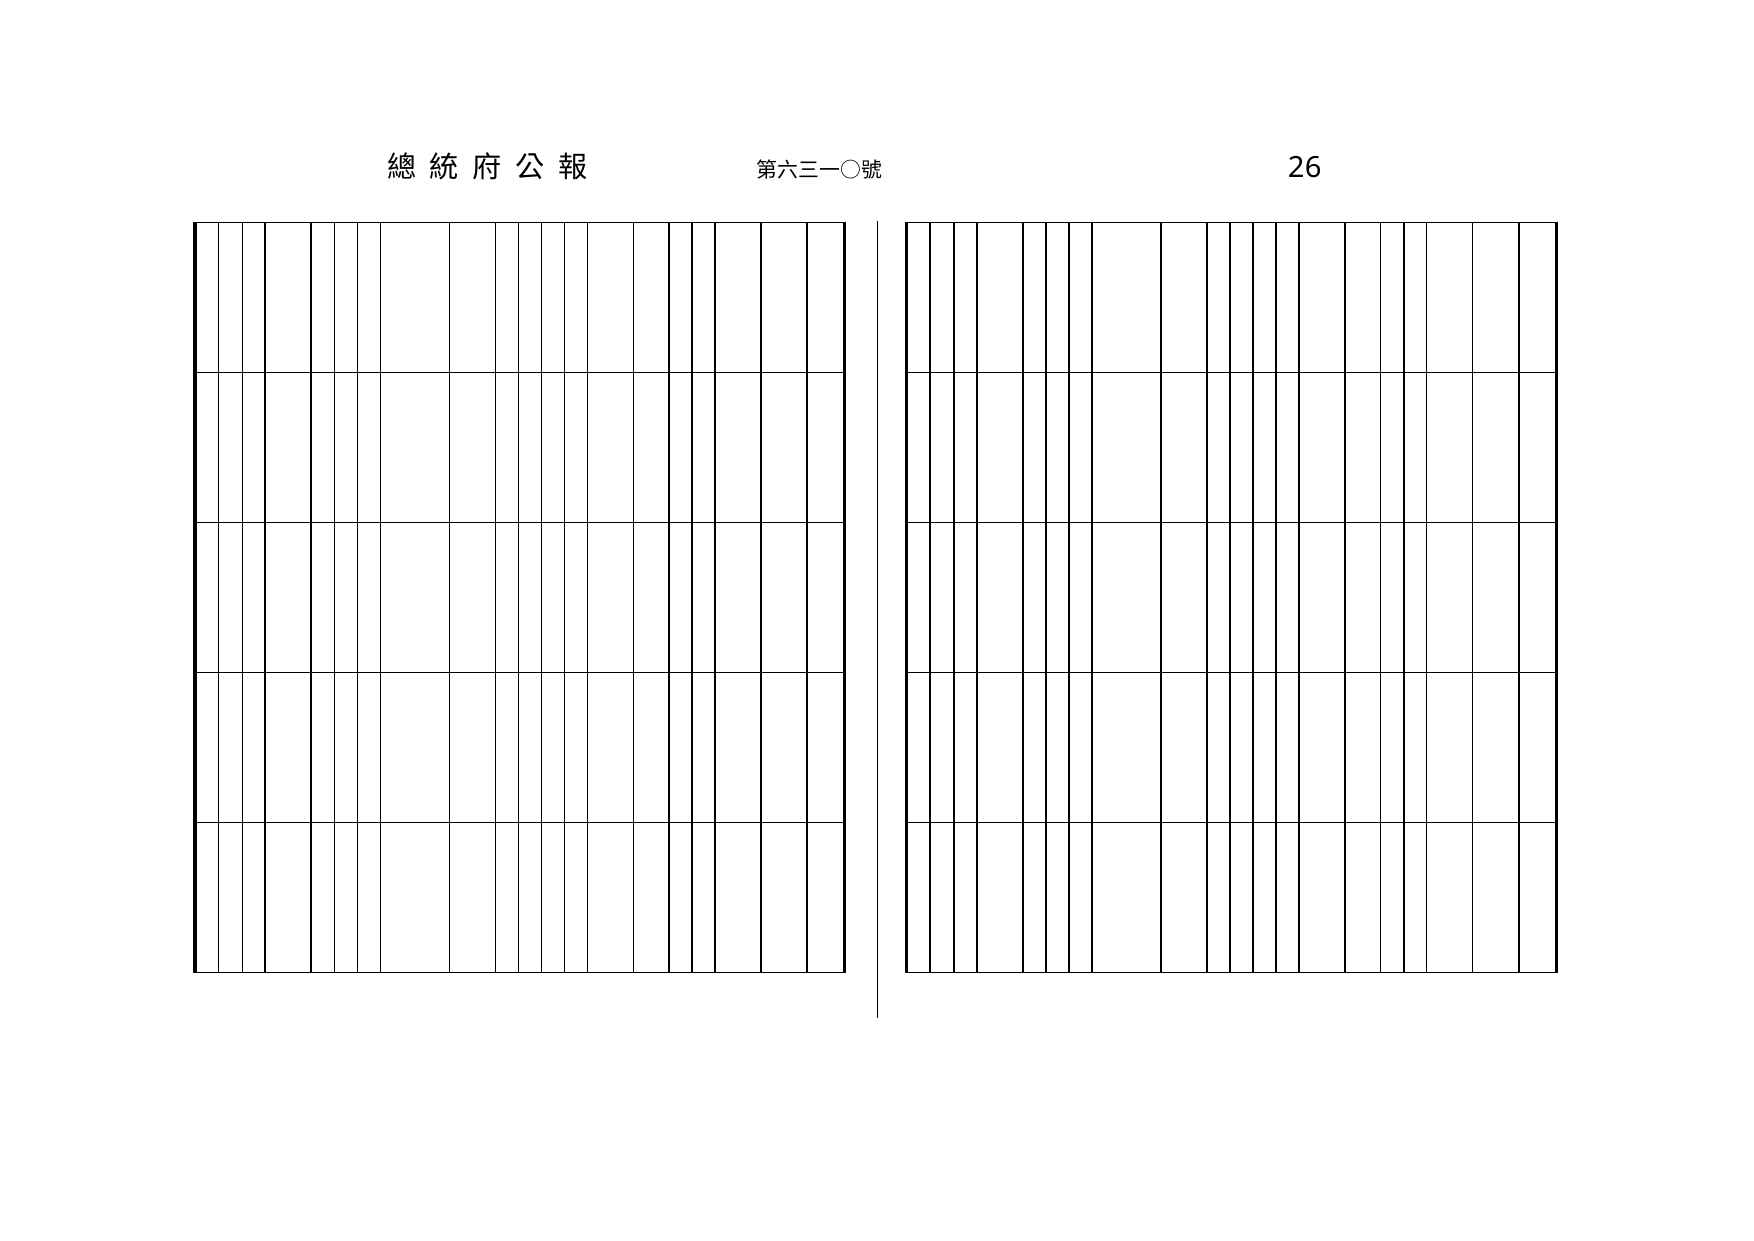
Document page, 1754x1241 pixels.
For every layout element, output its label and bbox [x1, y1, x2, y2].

table_cell [1184, 523, 1206, 672]
table_cell [1024, 373, 1045, 522]
table_cell [1405, 823, 1426, 972]
table_cell [1138, 673, 1160, 822]
table_cell [808, 523, 843, 672]
table_cell [931, 823, 953, 972]
table_cell [403, 523, 426, 672]
table_cell [266, 373, 288, 522]
table_cell [1381, 523, 1403, 672]
table_cell [219, 373, 242, 522]
table_cell [426, 673, 449, 822]
table_cell [634, 823, 668, 972]
table_cell [1427, 523, 1450, 672]
table_cell [1381, 223, 1403, 372]
table_cell [450, 223, 472, 372]
table_cell [1520, 223, 1555, 372]
table_cell [542, 373, 564, 522]
table_cell [762, 673, 784, 822]
table_cell [335, 523, 357, 672]
table_cell [808, 373, 843, 522]
table_cell [496, 373, 518, 522]
table_cell [1115, 823, 1138, 972]
table_cell [1047, 223, 1068, 372]
table_cell [403, 373, 426, 522]
table_cell [1405, 523, 1426, 672]
table_cell [403, 823, 426, 972]
table_cell [1520, 823, 1555, 972]
table_cell [450, 373, 472, 522]
table_cell [1184, 673, 1206, 822]
table_cell [1277, 223, 1298, 372]
table_cell [1162, 673, 1184, 822]
table_cell [1473, 673, 1496, 822]
table_cell [908, 523, 929, 672]
table_cell [1300, 823, 1322, 972]
table_cell [403, 223, 426, 372]
table_cell [1093, 373, 1115, 522]
table_cell [1070, 523, 1091, 672]
table_cell [197, 823, 218, 972]
table_cell [542, 523, 564, 672]
table_cell [1322, 673, 1344, 822]
table_cell [358, 673, 380, 822]
table_cell [784, 523, 806, 672]
table_cell [1427, 373, 1450, 522]
table_cell [335, 223, 357, 372]
table_cell [381, 223, 403, 372]
table_cell [716, 223, 738, 372]
table_cell [762, 823, 784, 972]
table_cell [693, 823, 714, 972]
table_cell [219, 823, 242, 972]
table_cell [978, 673, 1000, 822]
table_cell [1300, 673, 1322, 822]
table_cell [1520, 673, 1555, 822]
table_cell [931, 523, 953, 672]
table_cell [1070, 673, 1091, 822]
table_cell [1405, 373, 1426, 522]
table_cell [1024, 223, 1045, 372]
table_cell [266, 673, 288, 822]
table_cell [1427, 223, 1450, 372]
table_cell [426, 223, 449, 372]
table_cell [1381, 673, 1403, 822]
table_cell [1162, 373, 1184, 522]
table_cell [473, 673, 495, 822]
table_cell [611, 373, 633, 522]
table_cell [693, 373, 714, 522]
table_cell [784, 823, 806, 972]
table_cell [381, 823, 403, 972]
table_cell [1024, 673, 1045, 822]
table_cell [611, 673, 633, 822]
table_cell [670, 223, 691, 372]
table_cell [1162, 223, 1184, 372]
table_cell [931, 673, 953, 822]
table_cell [381, 523, 403, 672]
table_cell [1000, 373, 1022, 522]
table_cell [1346, 673, 1380, 822]
table_cell [519, 823, 541, 972]
table_cell [670, 673, 691, 822]
table_cell [931, 223, 953, 372]
table_cell [288, 823, 310, 972]
table_cell [381, 673, 403, 822]
table_cell [1115, 673, 1138, 822]
table_cell [1427, 673, 1450, 822]
table_cell [1427, 823, 1450, 972]
table_cell [978, 823, 1000, 972]
table_cell [931, 373, 953, 522]
table_cell [955, 673, 976, 822]
table_cell [1450, 373, 1472, 522]
table_cell [473, 823, 495, 972]
table_cell [955, 223, 976, 372]
table_cell [1000, 523, 1022, 672]
table_cell [588, 673, 611, 822]
table_cell [784, 223, 806, 372]
table_cell [243, 223, 264, 372]
table_cell [1231, 373, 1252, 522]
table_cell [1254, 823, 1275, 972]
table_cell [1115, 373, 1138, 522]
table_cell [1254, 673, 1275, 822]
table_cell [1093, 673, 1115, 822]
table_cell [1231, 523, 1252, 672]
table_cell [1070, 373, 1091, 522]
table_cell [565, 523, 587, 672]
table_cell [1405, 223, 1426, 372]
table_cell [784, 373, 806, 522]
table_cell [634, 523, 668, 672]
table_cell [335, 673, 357, 822]
table_cell [955, 823, 976, 972]
table_cell [978, 523, 1000, 672]
table_cell [450, 673, 472, 822]
table_cell [1070, 223, 1091, 372]
table_cell [738, 223, 760, 372]
table_cell [1496, 673, 1518, 822]
table_cell [1254, 373, 1275, 522]
table_cell [716, 673, 738, 822]
table_cell [450, 823, 472, 972]
table_cell [1381, 823, 1403, 972]
table_cell [1093, 523, 1115, 672]
table_cell [955, 523, 976, 672]
table_cell [716, 373, 738, 522]
table_cell [473, 373, 495, 522]
table_cell [266, 223, 288, 372]
table_cell [978, 223, 1000, 372]
table_cell [1000, 673, 1022, 822]
table_cell [1184, 373, 1206, 522]
table_cell [1208, 673, 1229, 822]
table_cell [1381, 373, 1403, 522]
table_cell [243, 823, 264, 972]
table_cell [1000, 823, 1022, 972]
table_cell [1208, 223, 1229, 372]
table_cell [219, 223, 242, 372]
table_cell [197, 373, 218, 522]
table_cell [358, 823, 380, 972]
table_cell [243, 673, 264, 822]
table_cell [1300, 223, 1322, 372]
table_cell [693, 523, 714, 672]
table_cell [1496, 223, 1518, 372]
table_cell [738, 523, 760, 672]
table_cell [1473, 373, 1496, 522]
table_cell [496, 823, 518, 972]
table_cell [565, 823, 587, 972]
table_cell [1024, 823, 1045, 972]
table_cell [565, 673, 587, 822]
table_cell [288, 673, 310, 822]
table_cell [1496, 523, 1518, 672]
table_cell [243, 373, 264, 522]
table_cell [496, 223, 518, 372]
table_cell [1047, 373, 1068, 522]
table_cell [1047, 823, 1068, 972]
table_cell [762, 223, 784, 372]
table_cell [716, 523, 738, 672]
table_cell [1093, 823, 1115, 972]
table_cell [1300, 523, 1322, 672]
table_cell [1300, 373, 1322, 522]
table_cell [1115, 223, 1138, 372]
table_cell [312, 223, 334, 372]
table_cell [1138, 373, 1160, 522]
table_cell [519, 673, 541, 822]
table_cell [1322, 823, 1344, 972]
table_cell [1093, 223, 1115, 372]
table_cell [1184, 823, 1206, 972]
table_cell [908, 223, 929, 372]
table_cell [219, 523, 242, 672]
table_cell [1277, 673, 1298, 822]
table_cell [808, 673, 843, 822]
table_cell [1322, 373, 1344, 522]
table_cell [1520, 373, 1555, 522]
table_cell [1346, 373, 1380, 522]
table_cell [1070, 823, 1091, 972]
table_cell [335, 823, 357, 972]
table_cell [908, 673, 929, 822]
table_cell [197, 673, 218, 822]
table_cell [1496, 823, 1518, 972]
table_cell [1047, 523, 1068, 672]
table_cell [288, 373, 310, 522]
table_cell [634, 373, 668, 522]
table_cell [542, 673, 564, 822]
table_cell [1346, 823, 1380, 972]
table_cell [312, 823, 334, 972]
table_cell [565, 223, 587, 372]
table_cell [1162, 523, 1184, 672]
table_cell [955, 373, 976, 522]
table_cell [588, 223, 611, 372]
table_cell [670, 523, 691, 672]
table_cell [693, 223, 714, 372]
table_cell [358, 223, 380, 372]
table_cell [738, 673, 760, 822]
table_cell [496, 673, 518, 822]
table_cell [403, 673, 426, 822]
table_cell [1138, 823, 1160, 972]
table_cell [1496, 373, 1518, 522]
table_cell [197, 223, 218, 372]
table_cell [1115, 523, 1138, 672]
table_cell [358, 523, 380, 672]
table_cell [426, 523, 449, 672]
table_cell [1138, 223, 1160, 372]
table_cell [565, 373, 587, 522]
table_cell [519, 523, 541, 672]
table_cell [908, 823, 929, 972]
table_cell [288, 523, 310, 672]
table_cell [670, 823, 691, 972]
table_cell [312, 373, 334, 522]
table_cell [1277, 373, 1298, 522]
table_cell [1473, 823, 1496, 972]
table_cell [716, 823, 738, 972]
table_cell [426, 823, 449, 972]
table_cell [738, 823, 760, 972]
table_cell [335, 373, 357, 522]
table_cell [693, 673, 714, 822]
table_cell [1047, 673, 1068, 822]
table_cell [611, 223, 633, 372]
table_cell [519, 223, 541, 372]
table_cell [738, 373, 760, 522]
table_cell [1162, 823, 1184, 972]
table_cell [197, 523, 218, 672]
table_cell [1000, 223, 1022, 372]
table_cell [542, 823, 564, 972]
table_cell [762, 373, 784, 522]
table_cell [1322, 523, 1344, 672]
table_cell [450, 523, 472, 672]
table_cell [312, 523, 334, 672]
table_cell [1405, 673, 1426, 822]
table_cell [588, 523, 611, 672]
table_cell [588, 823, 611, 972]
table_cell [1473, 223, 1496, 372]
table_cell [670, 373, 691, 522]
table_cell [1208, 373, 1229, 522]
table_cell [978, 373, 1000, 522]
table_cell [358, 373, 380, 522]
table_cell [1450, 823, 1472, 972]
table_cell [1450, 223, 1472, 372]
table_cell [473, 523, 495, 672]
table_cell [312, 673, 334, 822]
table_cell [1254, 523, 1275, 672]
table_cell [542, 223, 564, 372]
table_cell [1277, 823, 1298, 972]
table_cell [1184, 223, 1206, 372]
table_cell [519, 373, 541, 522]
table_cell [1231, 223, 1252, 372]
table_cell [1520, 523, 1555, 672]
table_cell [762, 523, 784, 672]
table_cell [1024, 523, 1045, 672]
table_cell [266, 823, 288, 972]
table_cell [1322, 223, 1344, 372]
table_cell [426, 373, 449, 522]
table_cell [1208, 823, 1229, 972]
table_cell [1231, 673, 1252, 822]
table_cell [808, 223, 843, 372]
table_cell [611, 823, 633, 972]
table_cell [611, 523, 633, 672]
table_cell [1138, 523, 1160, 672]
table_cell [634, 673, 668, 822]
table_cell [1231, 823, 1252, 972]
table_cell [1254, 223, 1275, 372]
table_cell [908, 373, 929, 522]
table_cell [1450, 673, 1472, 822]
table_cell [243, 523, 264, 672]
table_cell [1450, 523, 1472, 672]
table_cell [808, 823, 843, 972]
table_cell [1277, 523, 1298, 672]
table_cell [1473, 523, 1496, 672]
table_cell [219, 673, 242, 822]
table_cell [288, 223, 310, 372]
table_cell [381, 373, 403, 522]
table_cell [266, 523, 288, 672]
table_cell [1346, 523, 1380, 672]
table_cell [1208, 523, 1229, 672]
table_cell [634, 223, 668, 372]
table_cell [496, 523, 518, 672]
table_cell [588, 373, 611, 522]
table_cell [473, 223, 495, 372]
table_cell [784, 673, 806, 822]
table_cell [1346, 223, 1380, 372]
